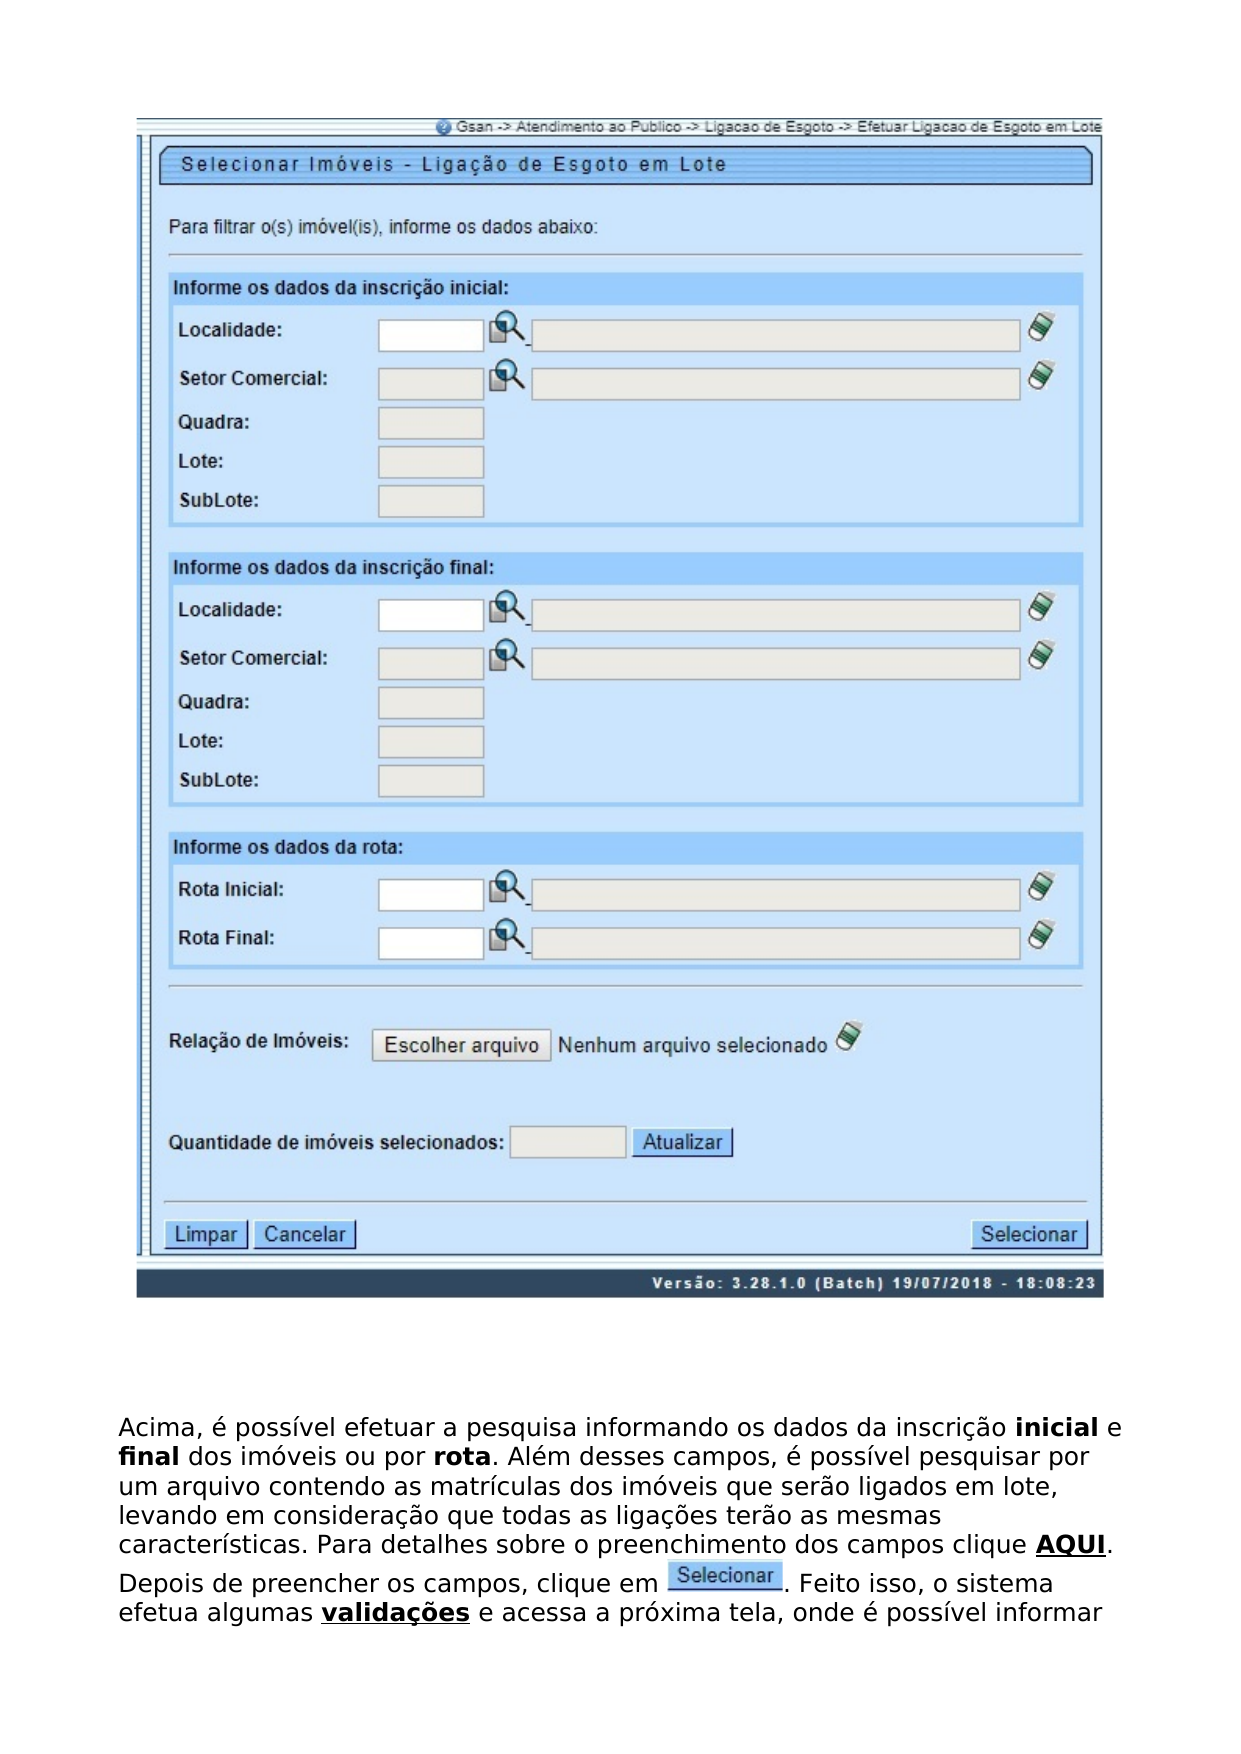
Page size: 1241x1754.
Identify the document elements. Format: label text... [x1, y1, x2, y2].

picture [136, 118, 1104, 1301]
text Acima, é possível efetuar a pesquisa informando os dados da inscrição inicial e final dos imóveis ou por rota. Além desses campos, é possível pesquisar por um arquivo contendo as matrículas dos imóveis que serão ligados em lote, levando em consideração que todas as ligações terão as mesmas características. Para detalhes sobre o preenchimento dos campos clique AQUI. Depois de preencher os campos, clique em . Feito isso, o sistema efetua algumas validações e acessa a próxima tela, onde é possível informar [118, 1413, 1122, 1627]
picture [667, 1559, 783, 1592]
